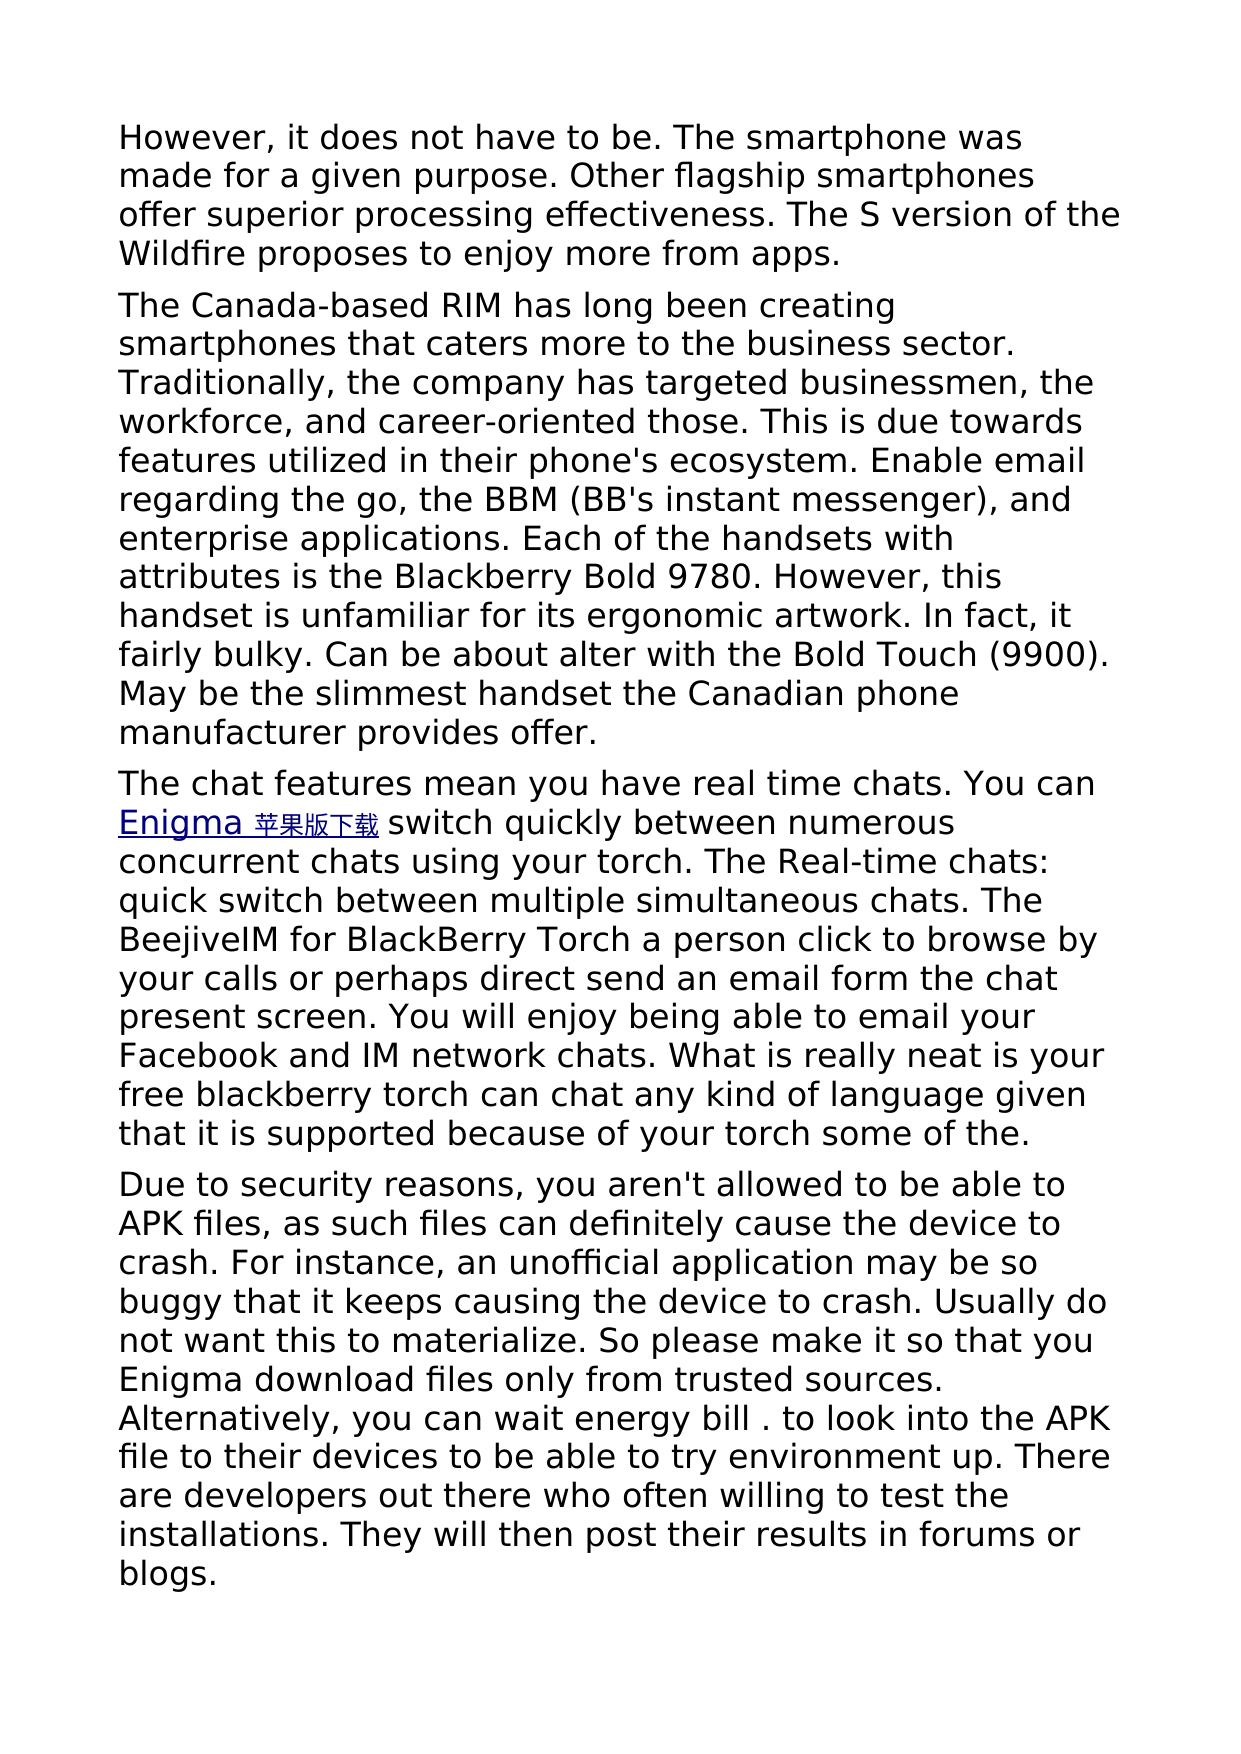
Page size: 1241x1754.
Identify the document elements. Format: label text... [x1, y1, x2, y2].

text The Canada-based RIM has long been creating smartphones that caters more to the business sector. Traditionally, the company has targeted businessmen, the workforce, and career-oriented those. This is due towards features utilized in their phone's ecosystem. Enable email regarding the go, the BBM (BB's instant messenger), and enterprise applications. Each of the handsets with attributes is the Blackberry Bold 9780. However, this handset is unfamiliar for its ergonomic artwork. In fact, it fairly bulky. Can be about alter with the Bold Touch (9900). May be the slimmest handset the Canadian phone manufacturer provides offer. [118, 286, 1122, 752]
text Due to security reasons, you aren't allowed to be able to APK files, as such files can definitely cause the device to crash. For instance, an unofficial application may be so buggy that it keeps causing the device to crash. Usually do not want this to materialize. So please make it so that you Enigma download files only from trusted sources. Alternatively, you can wait energy bill . to look into the APK file to their devices to be able to try environment up. There are developers out there who often willing to test the installations. They will then post their results in forums or blogs. [118, 1166, 1122, 1593]
text The chat features mean you have real time chats. You can Enigma 苹果版下载 switch quickly between numerous concurrent chats using your torch. The Real-time chats: quick switch between multiple simultaneous chats. The BeejiveIM for BlackBerry Torch a person click to browse by your calls or perhaps direct send an email form the chat present screen. You will enjoy being able to email your Facebook and IM network chats. What is really neat is your free blackberry torch can chat any kind of language given that it is supported because of your torch some of the. [118, 765, 1122, 1153]
text However, it does not have to be. The smartphone was made for a given purpose. Other flagship smartphones offer superior processing effectiveness. The S version of the Wildfire proposes to enjoy more from apps. [118, 118, 1122, 273]
